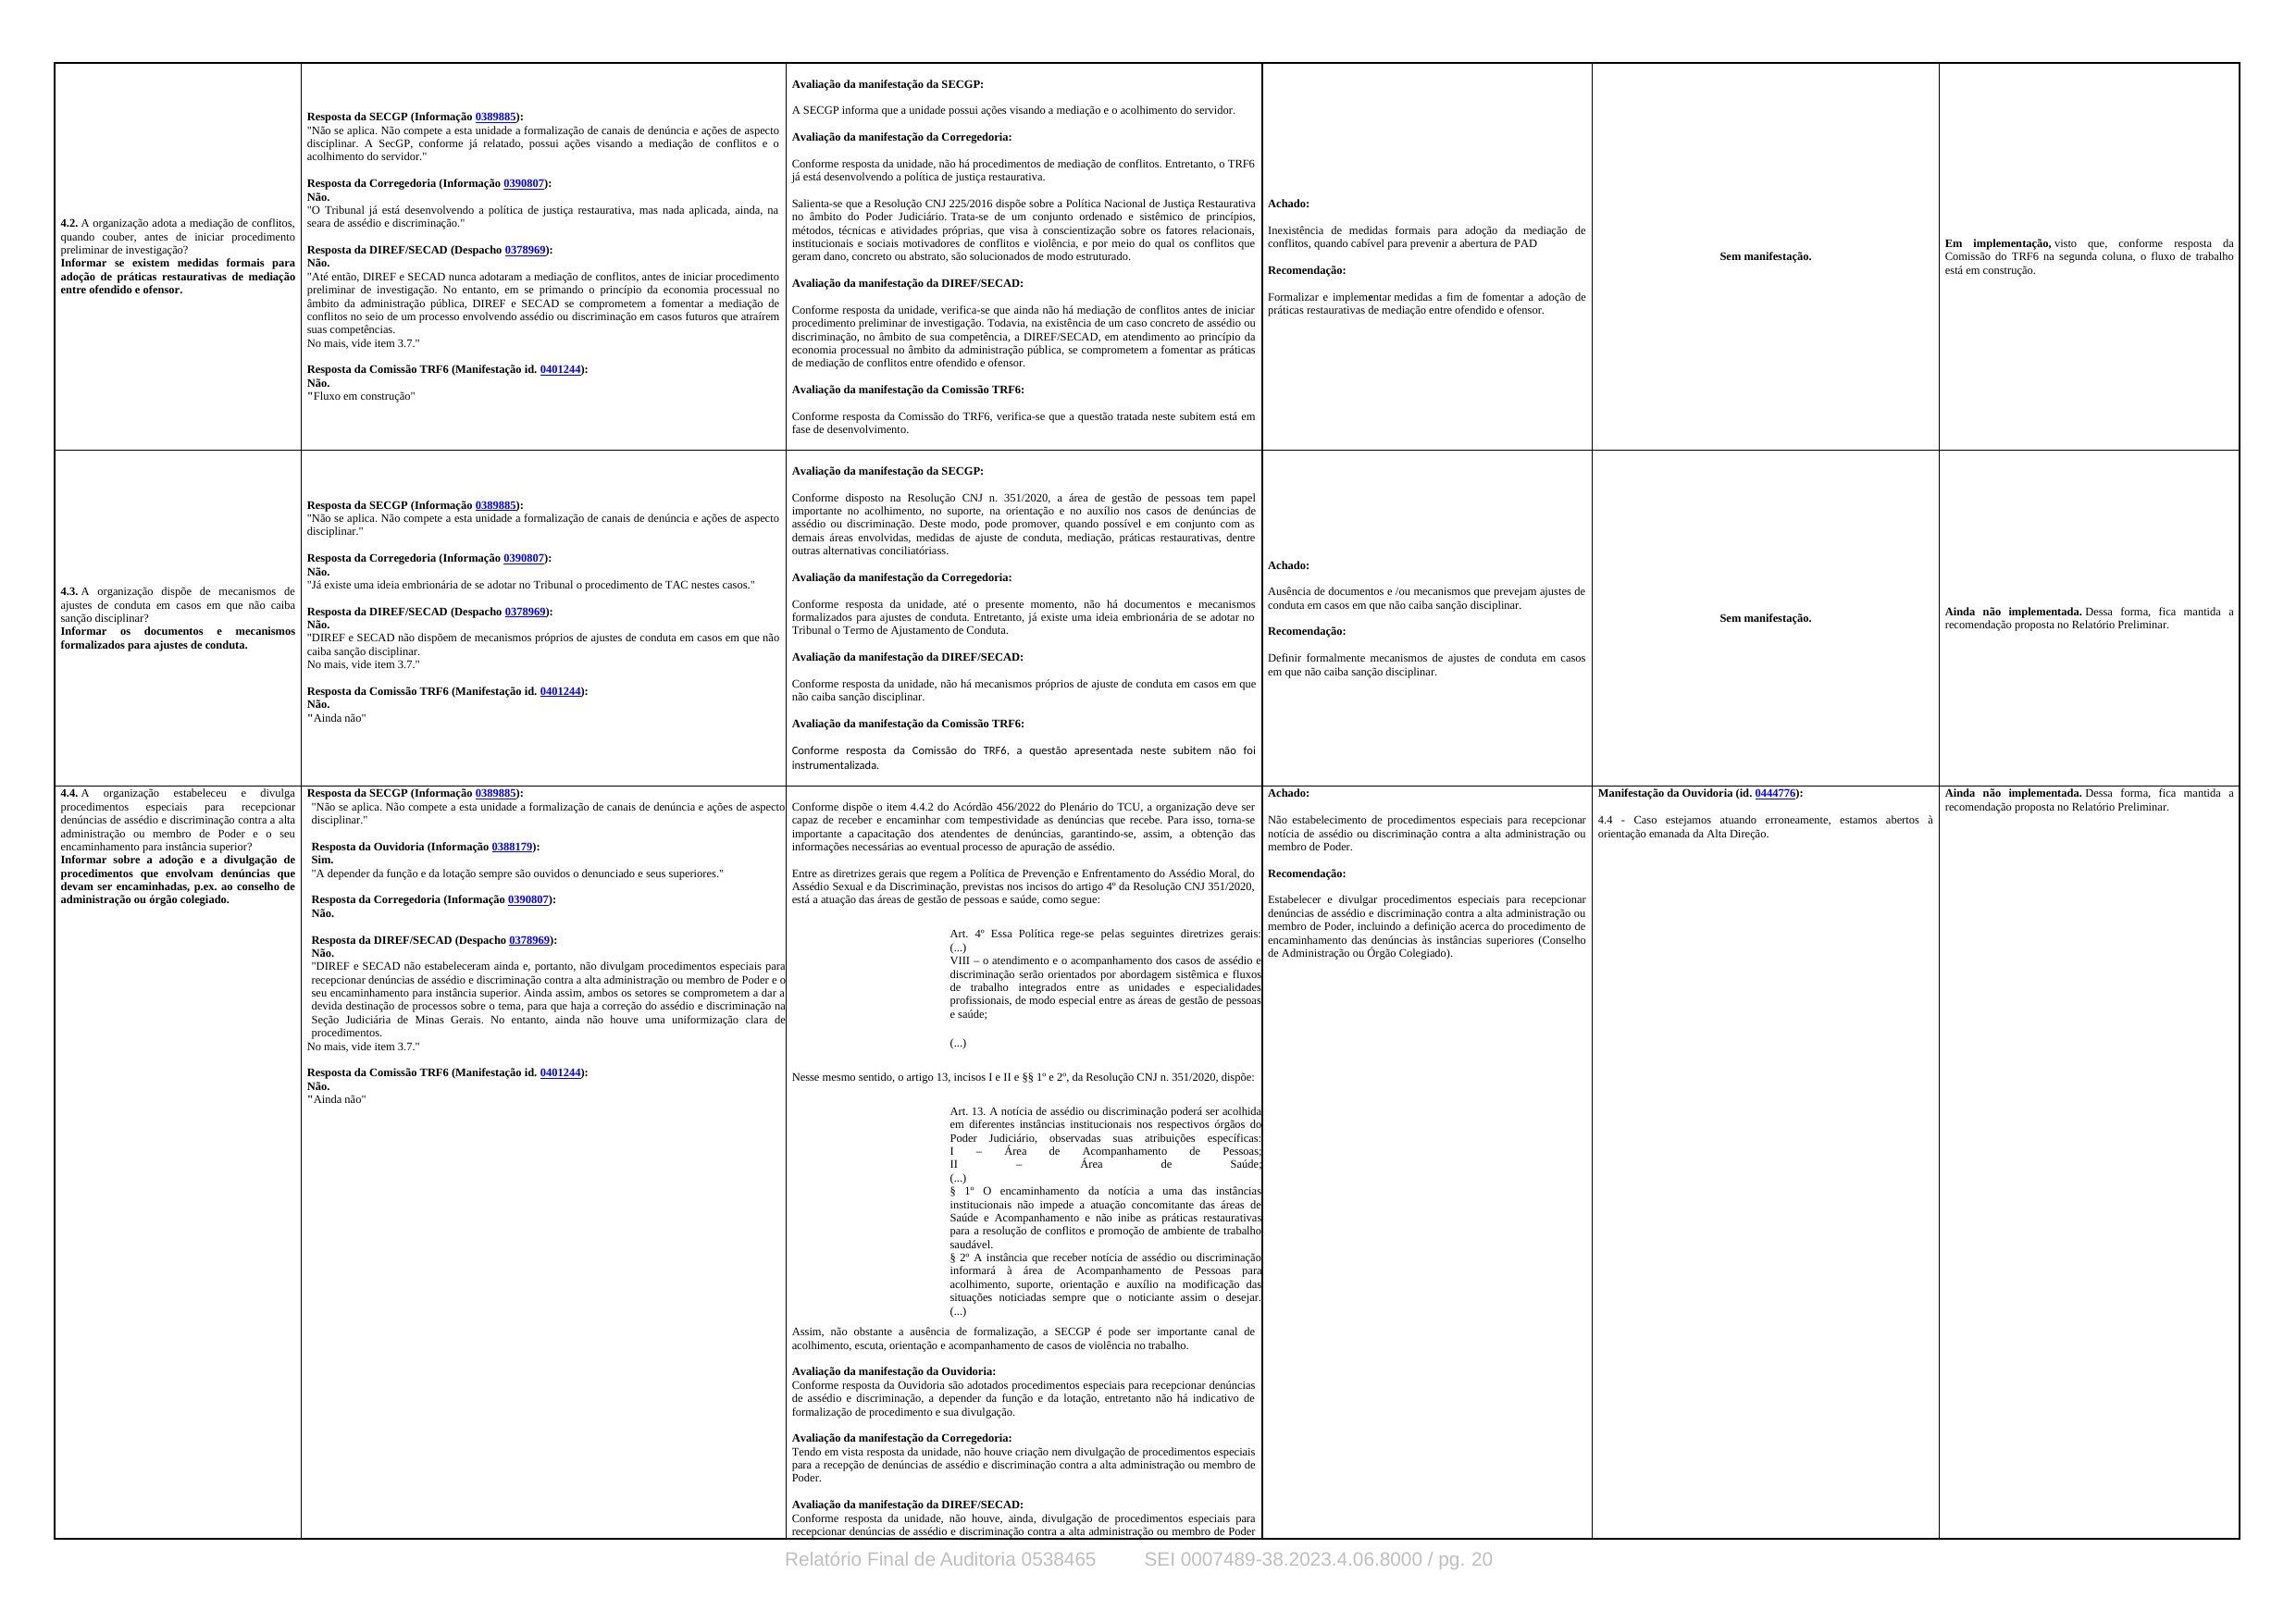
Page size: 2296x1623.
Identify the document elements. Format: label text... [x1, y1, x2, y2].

table_cell Avaliação da manifestação da SECGP: A SECGP informa que a unidade possui ações visando a mediação e o acolhimento do servidor. Avaliação da manifestação da Corregedoria: Conforme resposta da unidade, não há procedimentos de mediação de conflitos. Entretanto, o TRF6 já está desenvolvendo a política de justiça restaurativa. Salienta-se que a Resolução CNJ 225/2016 dispõe sobre a Política Nacional de Justiça Restaurativa no âmbito do Poder Judiciário. Trata-se de um conjunto ordenado e sistêmico de princípios, métodos, técnicas e atividades próprias, que visa à conscientização sobre os fatores relacionais, institucionais e sociais motivadores de conflitos e violência, e por meio do qual os conflitos que geram dano, concreto ou abstrato, são solucionados de modo estruturado. Avaliação da manifestação da DIREF/SECAD: Conforme resposta da unidade, verifica-se que ainda não há mediação de conflitos antes de iniciar procedimento preliminar de investigação. Todavia, na existência de um caso concreto de assédio ou discriminação, no âmbito de sua competência, a DIREF/SECAD, em atendimento ao princípio da economia processual no âmbito da administração pública, se comprometem a fomentar as práticas de mediação de conflitos entre ofendido e ofensor. Avaliação da manifestação da Comissão TRF6: Conforme resposta da Comissão do TRF6, verifica-se que a questão tratada neste subitem está em fase de desenvolvimento. [787, 64, 1261, 450]
table_cell Sem manifestação. [1593, 451, 1939, 785]
table_cell Em implementação, visto que, conforme resposta da Comissão do TRF6 na segunda coluna, o fluxo de trabalho está em construção. [1940, 64, 2239, 450]
table_cell Resposta da SECGP (Informação 0389885): "Não se aplica. Não compete a esta unidade a formalização de canais de denúncia e ações de aspecto disciplinar." Resposta da Ouvidoria (Informação 0388179): Sim. "A depender da função e da lotação sempre são ouvidos o denunciado e seus superiores." Resposta da Corregedoria (Informação 0390807): Não. Resposta da DIREF/SECAD (Despacho 0378969): Não. "DIREF e SECAD não estabeleceram ainda e, portanto, não divulgam procedimentos especiais para recepcionar denúncias de assédio e discriminação contra a alta administração ou membro de Poder e o seu encaminhamento para instância superior. Ainda assim, ambos os setores se comprometem a dar a devida destinação de processos sobre o tema, para que haja a correção do assédio e discriminação na Seção Judiciária de Minas Gerais. No entanto, ainda não houve uma uniformização clara de procedimentos. No mais, vide item 3.7." Resposta da Comissão TRF6 (Manifestação id. 0401244): Não. "Ainda não" [302, 787, 786, 1538]
table_cell Ainda não implementada. Dessa forma, fica mantida a recomendação proposta no Relatório Preliminar. [1940, 451, 2239, 785]
table_cell Sem manifestação. [1593, 64, 1939, 450]
table_cell Achado: Ausência de documentos e /ou mecanismos que prevejam ajustes de conduta em casos em que não caiba sanção disciplinar. Recomendação: Definir formalmente mecanismos de ajustes de conduta em casos em que não caiba sanção disciplinar. [1263, 451, 1592, 785]
table_cell Achado: Inexistência de medidas formais para adoção da mediação de conflitos, quando cabível para prevenir a abertura de PAD Recomendação: Formalizar e implementar medidas a fim de fomentar a adoção de práticas restaurativas de mediação entre ofendido e ofensor. [1263, 64, 1592, 450]
table_cell Resposta da SECGP (Informação 0389885): "Não se aplica. Não compete a esta unidade a formalização de canais de denúncia e ações de aspecto disciplinar." Resposta da Corregedoria (Informação 0390807): Não. "Já existe uma ideia embrionária de se adotar no Tribunal o procedimento de TAC nestes casos." Resposta da DIREF/SECAD (Despacho 0378969): Não. "DIREF e SECAD não dispõem de mecanismos próprios de ajustes de conduta em casos em que não caiba sanção disciplinar. No mais, vide item 3.7." Resposta da Comissão TRF6 (Manifestação id. 0401244): Não. "Ainda não" [302, 451, 786, 785]
table_cell Achado: Não estabelecimento de procedimentos especiais para recepcionar notícia de assédio ou discriminação contra a alta administração ou membro de Poder. Recomendação: Estabelecer e divulgar procedimentos especiais para recepcionar denúncias de assédio e discriminação contra a alta administração ou membro de Poder, incluindo a definição acerca do procedimento de encaminhamento das denúncias às instâncias superiores (Conselho de Administração ou Órgão Colegiado). [1263, 787, 1592, 1538]
table_cell 4.2. A organização adota a mediação de conflitos, quando couber, antes de iniciar procedimento preliminar de investigação? Informar se existem medidas formais para adoção de práticas restaurativas de mediação entre ofendido e ofensor. [56, 64, 301, 450]
table_cell Avaliação da manifestação da SECGP: Conforme disposto na Resolução CNJ n. 351/2020, a área de gestão de pessoas tem papel importante no acolhimento, no suporte, na orientação e no auxílio nos casos de denúncias de assédio ou discriminação. Deste modo, pode promover, quando possível e em conjunto com as demais áreas envolvidas, medidas de ajuste de conduta, mediação, práticas restaurativas, dentre outras alternativas conciliatóriass. Avaliação da manifestação da Corregedoria: Conforme resposta da unidade, até o presente momento, não há documentos e mecanismos formalizados para ajustes de conduta. Entretanto, já existe uma ideia embrionária de se adotar no Tribunal o Termo de Ajustamento de Conduta. Avaliação da manifestação da DIREF/SECAD: Conforme resposta da unidade, não há mecanismos próprios de ajuste de conduta em casos em que não caiba sanção disciplinar. Avaliação da manifestação da Comissão TRF6: Conforme resposta da Comissão do TRF6, a questão apresentada neste subitem não foi instrumentalizada. [787, 451, 1261, 785]
table_cell Ainda não implementada. Dessa forma, fica mantida a recomendação proposta no Relatório Preliminar. [1940, 787, 2239, 1538]
table_cell 4.3. A organização dispõe de mecanismos de ajustes de conduta em casos em que não caiba sanção disciplinar? Informar os documentos e mecanismos formalizados para ajustes de conduta. [56, 451, 301, 785]
table_cell Conforme dispõe o item 4.4.2 do Acórdão 456/2022 do Plenário do TCU, a organização deve ser capaz de receber e encaminhar com tempestividade as denúncias que recebe. Para isso, torna-se importante a capacitação dos atendentes de denúncias, garantindo-se, assim, a obtenção das informações necessárias ao eventual processo de apuração de assédio. Entre as diretrizes gerais que regem a Política de Prevenção e Enfrentamento do Assédio Moral, do Assédio Sexual e da Discriminação, previstas nos incisos do artigo 4º da Resolução CNJ 351/2020, está a atuação das áreas de gestão de pessoas e saúde, como segue: Art. 4º Essa Política rege-se pelas seguintes diretrizes gerais: (...) VIII – o atendimento e o acompanhamento dos casos de assédio e discriminação serão orientados por abordagem sistêmica e fluxos de trabalho integrados entre as unidades e especialidades profissionais, de modo especial entre as áreas de gestão de pessoas e saúde; (...) Nesse mesmo sentido, o artigo 13, incisos I e II e §§ 1º e 2º, da Resolução CNJ n. 351/2020, dispõe: Art. 13. A notícia de assédio ou discriminação poderá ser acolhida em diferentes instâncias institucionais nos respectivos órgãos do Poder Judiciário, observadas suas atribuições específicas: I – Área de Acompanhamento de Pessoas; II – Área de Saúde; (...) § 1º O encaminhamento da notícia a uma das instâncias institucionais não impede a atuação concomitante das áreas de Saúde e Acompanhamento e não inibe as práticas restaurativas para a resolução de conflitos e promoção de ambiente de trabalho saudável. § 2º A instância que receber notícia de assédio ou discriminação informará à área de Acompanhamento de Pessoas para acolhimento, suporte, orientação e auxílio na modificação das situações noticiadas sempre que o noticiante assim o desejar. (...) Assim, não obstante a ausência de formalização, a SECGP é pode ser importante canal de acolhimento, escuta, orientação e acompanhamento de casos de violência no trabalho. Avaliação da manifestação da Ouvidoria: Conforme resposta da Ouvidoria são adotados procedimentos especiais para recepcionar denúncias de assédio e discriminação, a depender da função e da lotação, entretanto não há indicativo de formalização de procedimento e sua divulgação. Avaliação da manifestação da Corregedoria: Tendo em vista resposta da unidade, não houve criação nem divulgação de procedimentos especiais para a recepção de denúncias de assédio e discriminação contra a alta administração ou membro de Poder. Avaliação da manifestação da DIREF/SECAD: Conforme resposta da unidade, não houve, ainda, divulgação de procedimentos especiais para recepcionar denúncias de assédio e discriminação contra a alta administração ou membro de Poder [787, 787, 1261, 1538]
table_cell 4.4. A organização estabeleceu e divulga procedimentos especiais para recepcionar denúncias de assédio e discriminação contra a alta administração ou membro de Poder e o seu encaminhamento para instância superior? Informar sobre a adoção e a divulgação de procedimentos que envolvam denúncias que devam ser encaminhadas, p.ex. ao conselho de administração ou órgão colegiado. [56, 787, 301, 1538]
table_cell Manifestação da Ouvidoria (id. 0444776): 4.4 - Caso estejamos atuando erroneamente, estamos abertos à orientação emanada da Alta Direção. [1593, 787, 1939, 1538]
table_cell Resposta da SECGP (Informação 0389885): "Não se aplica. Não compete a esta unidade a formalização de canais de denúncia e ações de aspecto disciplinar. A SecGP, conforme já relatado, possui ações visando a mediação de conflitos e o acolhimento do servidor." Resposta da Corregedoria (Informação 0390807): Não. "O Tribunal já está desenvolvendo a política de justiça restaurativa, mas nada aplicada, ainda, na seara de assédio e discriminação." Resposta da DIREF/SECAD (Despacho 0378969): Não. "Até então, DIREF e SECAD nunca adotaram a mediação de conflitos, antes de iniciar procedimento preliminar de investigação. No entanto, em se primando o princípio da economia processual no âmbito da administração pública, DIREF e SECAD se comprometem a fomentar a mediação de conflitos no seio de um processo envolvendo assédio ou discriminação em casos futuros que atraírem suas competências. No mais, vide item 3.7." Resposta da Comissão TRF6 (Manifestação id. 0401244): Não. "Fluxo em construção" [302, 64, 786, 450]
